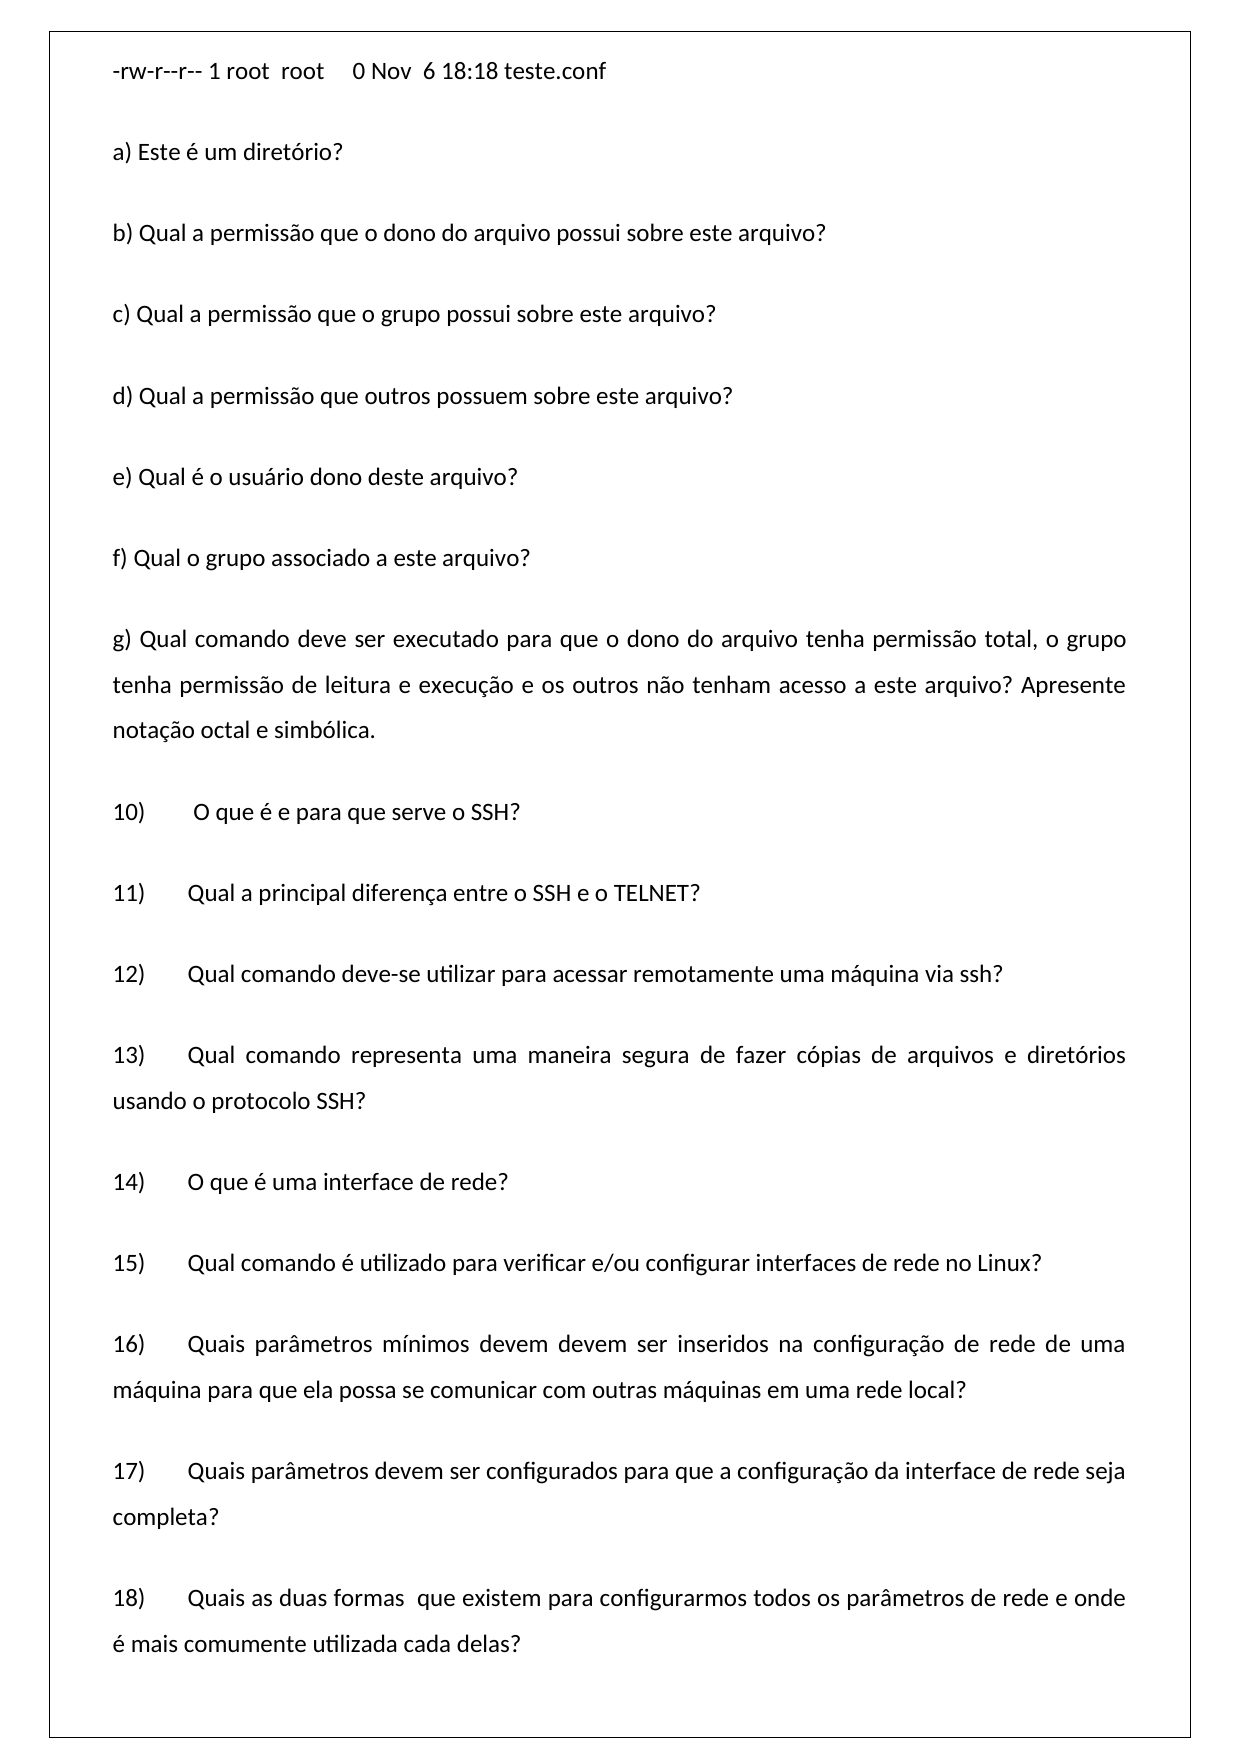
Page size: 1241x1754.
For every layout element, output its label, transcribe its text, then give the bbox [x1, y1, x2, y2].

list Qual comando representa uma maneira segura de fazer cópias de arquivos e diretórios usando o protocolo SSH? [112, 1039, 1128, 1116]
list Quais as duas formas que existem para configurarmos todos os parâmetros de rede e onde é mais comumente utilizada cada delas? [112, 1582, 1128, 1658]
list O que é e para que serve o SSH? [112, 796, 1128, 826]
list c) Qual a permissão que o grupo possui sobre este arquivo? [112, 299, 1128, 329]
list f) Qual o grupo associado a este arquivo? [112, 542, 1128, 573]
list Qual comando deve-se utilizar para acessar remotamente uma máquina via ssh? [112, 958, 1128, 989]
list e) Qual é o usuário dono deste arquivo? [112, 461, 1128, 491]
list Qual comando é utilizado para verificar e/ou configurar interfaces de rede no Linux? [112, 1247, 1128, 1278]
list Quais parâmetros mínimos devem devem ser inseridos na configuração de rede de uma máquina para que ela possa se comunicar com outras máquinas em uma rede local? [112, 1328, 1128, 1405]
text b) Qual a permissão que o dono do arquivo possui sobre este arquivo? [112, 217, 1128, 248]
list O que é uma interface de rede? [112, 1166, 1128, 1197]
list g) Qual comando deve ser executado para que o dono do arquivo tenha permissão total, o grupo tenha permissão de leitura e execução e os outros não tenham acesso a este arquivo? Apresente notação octal e simbólica. [112, 623, 1128, 745]
text -rw-r--r-- 1 root root 0 Nov 6 18:18 teste.conf [112, 55, 1128, 86]
list d) Qual a permissão que outros possuem sobre este arquivo? [112, 380, 1128, 410]
text a) Este é um diretório? [112, 136, 1128, 167]
list Quais parâmetros devem ser configurados para que a configuração da interface de rede seja completa? [112, 1455, 1128, 1532]
list Qual a principal diferença entre o SSH e o TELNET? [112, 877, 1128, 907]
